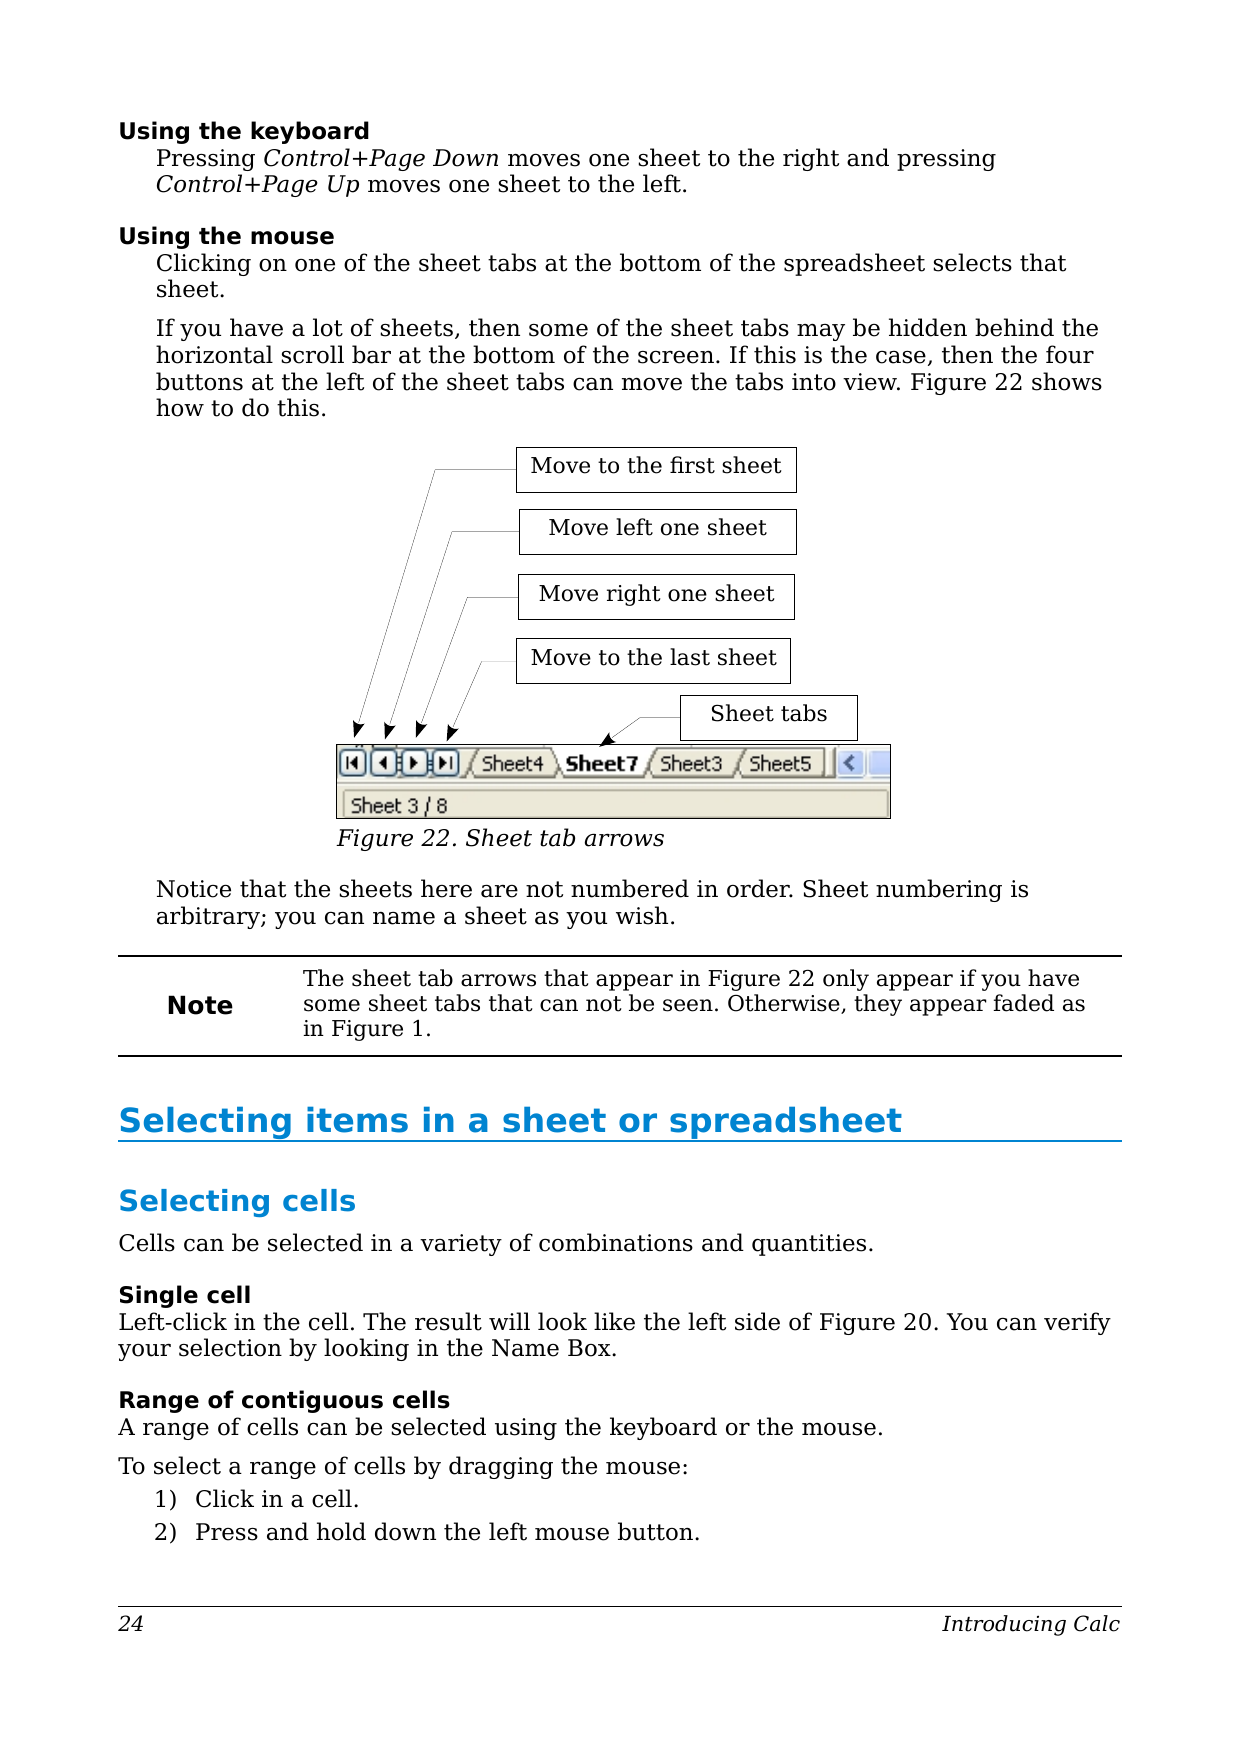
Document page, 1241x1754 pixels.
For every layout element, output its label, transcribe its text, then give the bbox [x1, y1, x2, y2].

text Notice that the sheets here are not numbered in order. Sheet numbering is arbitrary; you can name a sheet as you wish. [156, 877, 1122, 930]
table_header Note [118, 957, 281, 1055]
text Single cell [118, 1282, 1122, 1309]
text Figure 22. Sheet tab arrows [337, 825, 903, 852]
list Press and hold down the left mouse button. [177, 1519, 1122, 1546]
text Left-click in the cell. The result will look like the left side of Figure 20. You can verify your selection by looking in the Name Box. [118, 1309, 1122, 1362]
text Pressing Control+Page Down moves one sheet to the right and pressing Control+Page Up moves one sheet to the left. [156, 145, 1122, 198]
table_header The sheet tab arrows that appear in Figure 22 only appear if you have some sheet tabs that can not be seen. Otherwise, they appear faded as in Figure 1. [281, 957, 1122, 1055]
text Cells can be selected in a variety of combinations and quantities. [118, 1230, 1122, 1257]
list To select a range of cells by dragging the mouse: [118, 1453, 1122, 1479]
text Using the mouse [118, 223, 1122, 250]
text Clicking on one of the sheet tabs at the bottom of the spreadsheet selects that sheet. [156, 250, 1122, 303]
picture [337, 745, 890, 818]
subtitle Selecting items in a sheet or spreadsheet [118, 1101, 1122, 1140]
text Range of contiguous cells [118, 1387, 1122, 1414]
text If you have a lot of sheets, then some of the sheet tabs may be hidden behind the horizontal scroll bar at the bottom of the screen. If this is the case, then the four buttons at the left of the sheet tabs can move the tabs into view. Figure 22 shows how to do this. [156, 316, 1122, 422]
text A range of cells can be selected using the keyboard or the mouse. [118, 1414, 1122, 1440]
list Click in a cell. [177, 1486, 1122, 1513]
subtitle Selecting cells [118, 1184, 1122, 1218]
text Using the keyboard [118, 118, 1122, 145]
